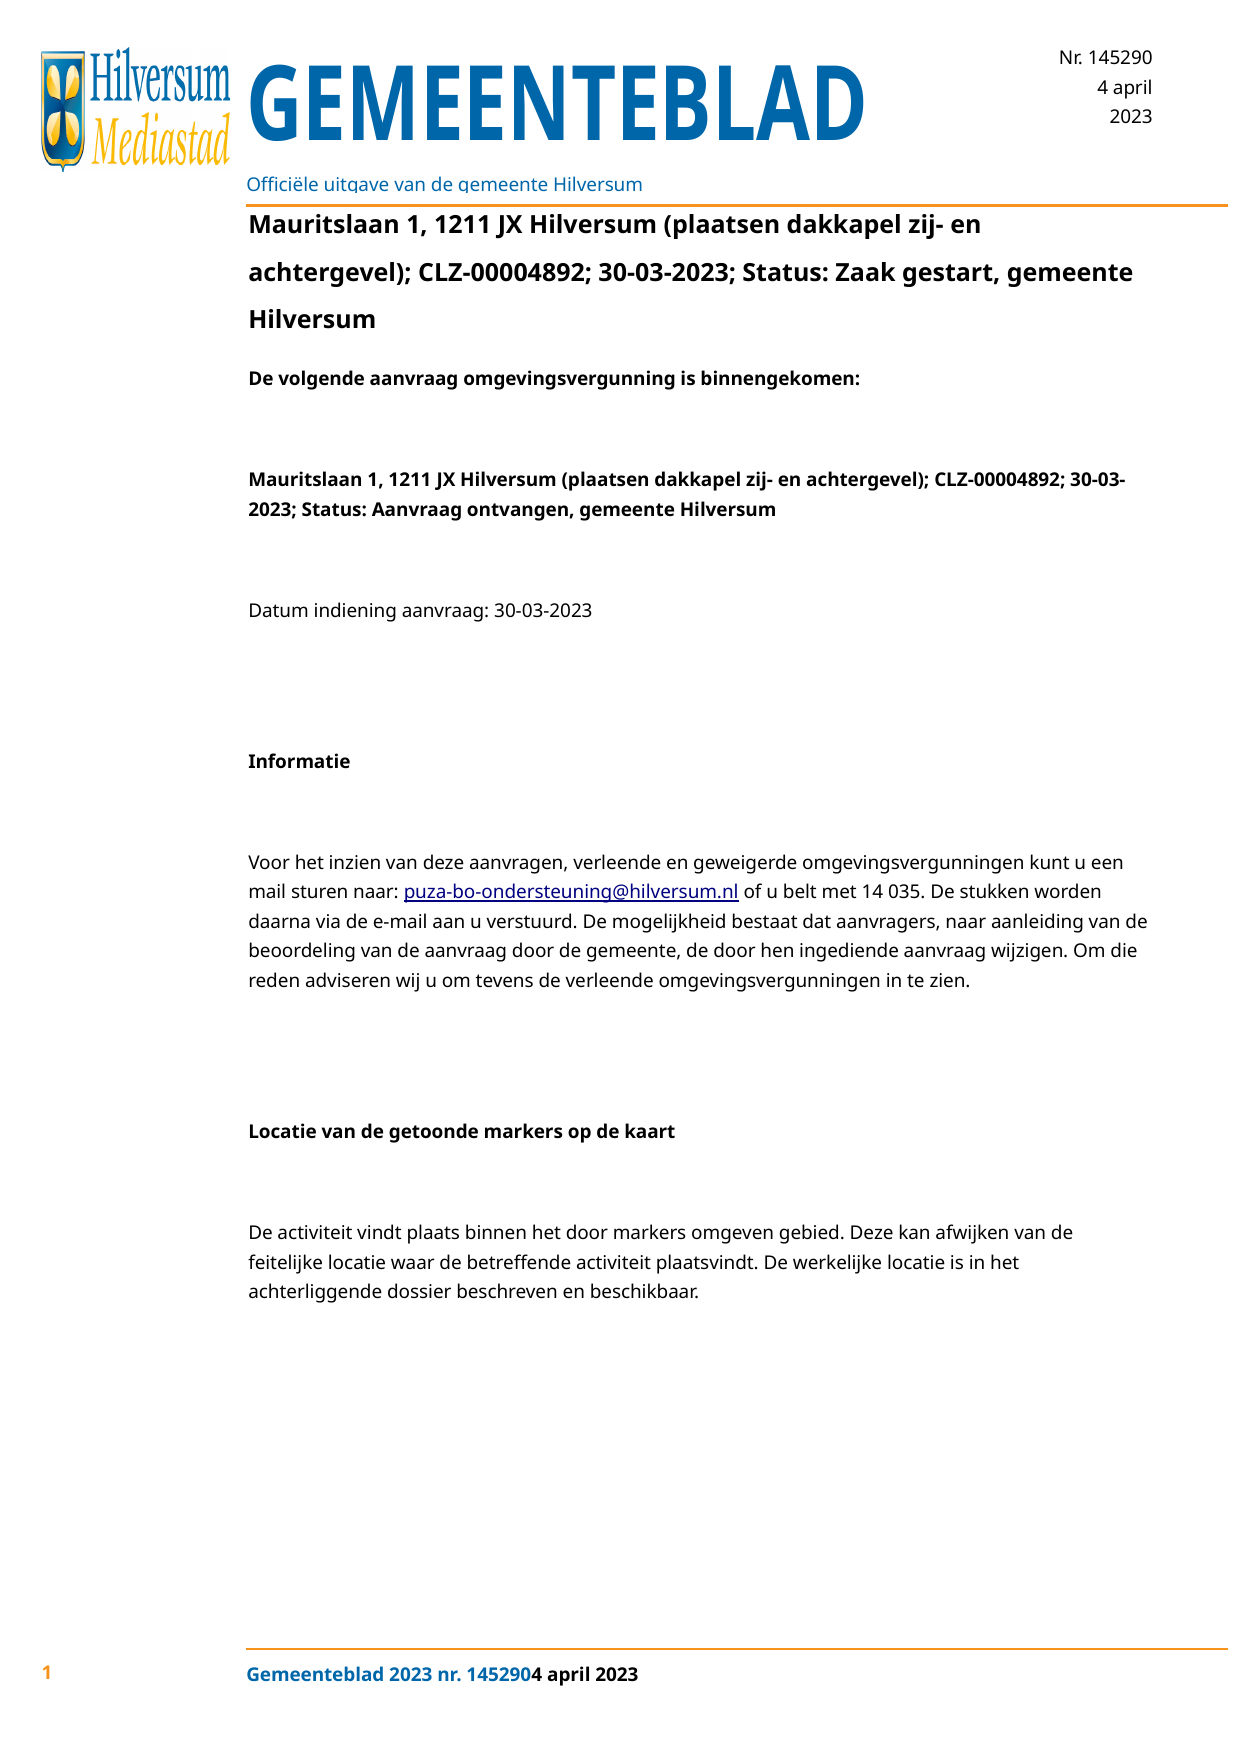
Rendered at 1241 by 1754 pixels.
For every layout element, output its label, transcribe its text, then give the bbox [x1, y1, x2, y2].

text Voor het inzien van deze aanvragen, verleende en geweigerde omgevingsvergunningen kunt u een mail sturen naar: puza-bo-ondersteuning@hilversum.nl of u belt met 14 035. De stukken worden daarna via de e-mail aan u verstuurd. De mogelijkheid bestaat dat aanvragers, naar aanleiding van de beoordeling van de aanvraag door de gemeente, de door hen ingediende aanvraag wijzigen. Om die reden adviseren wij u om tevens de verleende omgevingsvergunningen in te zien. [248, 849, 1152, 993]
text Locatie van de getoonde markers op de kaart [248, 1118, 1152, 1144]
picture [41, 47, 231, 172]
text Datum indiening aanvraag: 30-03-2023 [248, 597, 1152, 622]
text De activiteit vindt plaats binnen het door markers omgeven gebied. Deze kan afwijken van de feitelijke locatie waar de betreffende activiteit plaatsvindt. De werkelijke locatie is in het achterliggende dossier beschreven en beschikbaar. [248, 1219, 1152, 1304]
text Mauritslaan 1, 1211 JX Hilversum (plaatsen dakkapel zij- en achtergevel); CLZ-00004892; 30-03-2023; Status: Zaak gestart, gemeente Hilversum [248, 207, 1152, 336]
text Informatie [248, 748, 1152, 774]
text De volgende aanvraag omgevingsvergunning is binnengekomen: [248, 366, 1152, 391]
text Mauritslaan 1, 1211 JX Hilversum (plaatsen dakkapel zij- en achtergevel); CLZ-00004892; 30-03-2023; Status: Aanvraag ontvangen, gemeente Hilversum [248, 466, 1152, 522]
